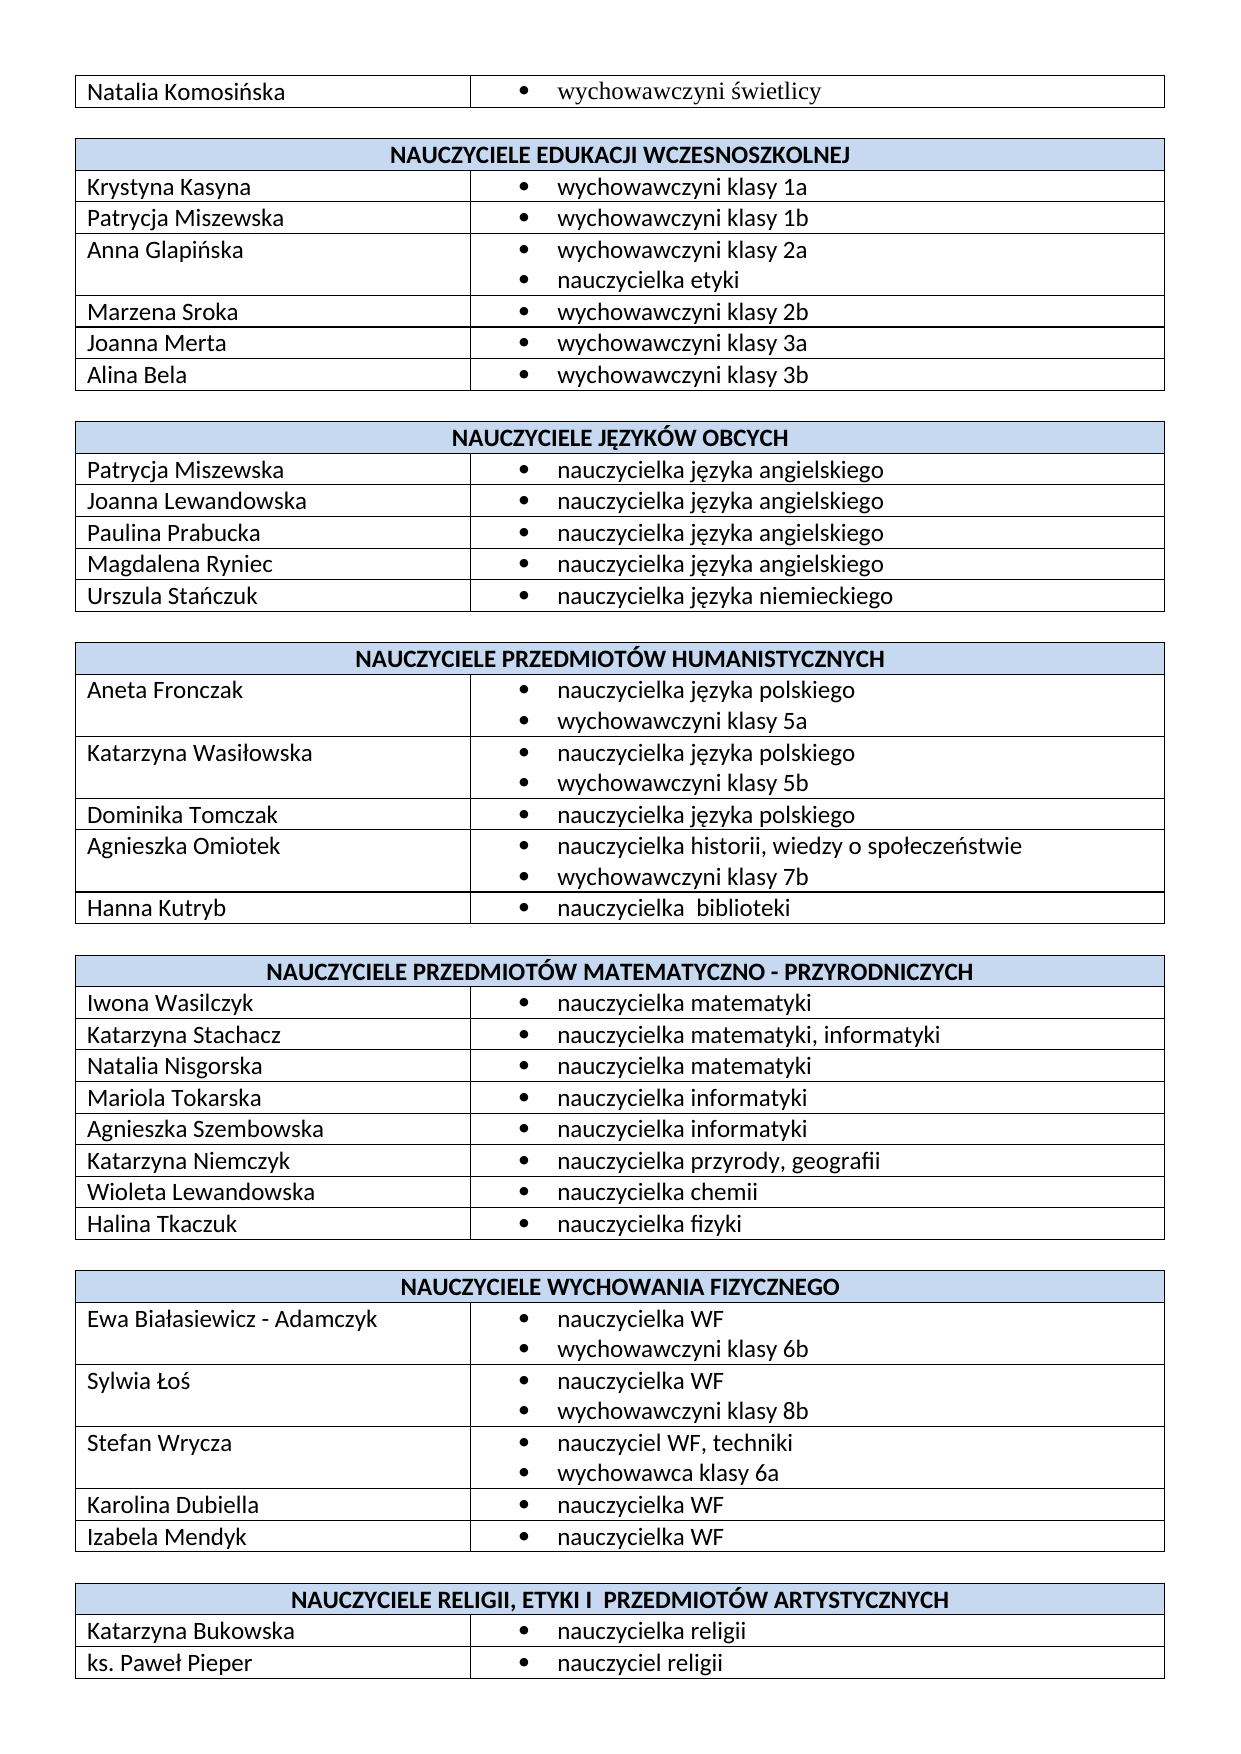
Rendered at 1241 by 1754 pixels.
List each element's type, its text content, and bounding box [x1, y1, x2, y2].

table_cell Iwona Wasilczyk [76, 987, 470, 1018]
table_cell Joanna Merta [76, 328, 470, 358]
table_cell Alina Bela [76, 359, 470, 389]
table_cell nauczycielka biblioteki [471, 893, 1164, 923]
table_header NAUCZYCIELE JĘZYKÓW OBCYCH [76, 422, 1164, 453]
table_cell nauczyciel WF, techniki wychowawca klasy 6a [471, 1427, 1164, 1488]
table_cell nauczycielka religii [471, 1615, 1164, 1646]
table_cell nauczycielka przyrody, geografii [471, 1145, 1164, 1176]
table_cell nauczycielka języka angielskiego [471, 485, 1164, 516]
table_cell wychowawczyni klasy 1a [471, 171, 1164, 201]
table_cell nauczycielka chemii [471, 1177, 1164, 1207]
table_cell Mariola Tokarska [76, 1082, 470, 1112]
table_cell nauczycielka informatyki [471, 1082, 1164, 1112]
table_cell nauczycielka WF wychowawczyni klasy 8b [471, 1365, 1164, 1426]
table_cell wychowawczyni klasy 3a [471, 328, 1164, 358]
table_cell wychowawczyni klasy 2b [471, 296, 1164, 326]
table_cell wychowawczyni klasy 1b [471, 202, 1164, 233]
table_cell Patrycja Miszewska [76, 202, 470, 233]
table_cell Sylwia Łoś [76, 1365, 470, 1426]
table_cell nauczycielka języka polskiego wychowawczyni klasy 5a [471, 675, 1164, 736]
table_cell wychowawczyni klasy 2a nauczycielka etyki [471, 234, 1164, 295]
table_cell Krystyna Kasyna [76, 171, 470, 201]
table_header NAUCZYCIELE RELIGII, ETYKI I PRZEDMIOTÓW ARTYSTYCZNYCH [76, 1584, 1164, 1614]
table_cell Hanna Kutryb [76, 893, 470, 923]
table_cell Urszula Stańczuk [76, 580, 470, 611]
table_cell nauczyciel religii [471, 1647, 1164, 1677]
table_cell wychowawczyni klasy 3b [471, 359, 1164, 389]
table_cell nauczycielka WF wychowawczyni klasy 6b [471, 1303, 1164, 1364]
table_cell nauczycielka WF [471, 1489, 1164, 1519]
table_cell nauczycielka języka polskiego [471, 799, 1164, 829]
table_cell nauczycielka matematyki [471, 1050, 1164, 1081]
table_cell Dominika Tomczak [76, 799, 470, 829]
table_header NAUCZYCIELE PRZEDMIOTÓW MATEMATYCZNO - PRZYRODNICZYCH [76, 956, 1164, 986]
table_cell Anna Glapińska [76, 234, 470, 295]
table_cell wychowawczyni świetlicy [471, 76, 1164, 107]
table_header NAUCZYCIELE PRZEDMIOTÓW HUMANISTYCZNYCH [76, 643, 1164, 674]
table_cell Marzena Sroka [76, 296, 470, 326]
table_header NAUCZYCIELE EDUKACJI WCZESNOSZKOLNEJ [76, 139, 1164, 170]
table_cell nauczycielka języka polskiego wychowawczyni klasy 5b [471, 737, 1164, 798]
table_cell Magdalena Ryniec [76, 549, 470, 579]
table_cell ks. Paweł Pieper [76, 1647, 470, 1677]
table_cell Patrycja Miszewska [76, 454, 470, 484]
table_cell Agnieszka Omiotek [76, 830, 470, 891]
table_cell Joanna Lewandowska [76, 485, 470, 516]
table_cell Katarzyna Niemczyk [76, 1145, 470, 1176]
table_header NAUCZYCIELE WYCHOWANIA FIZYCZNEGO [76, 1271, 1164, 1302]
table_cell Karolina Dubiella [76, 1489, 470, 1519]
table_cell nauczycielka języka angielskiego [471, 517, 1164, 547]
table_cell nauczycielka matematyki, informatyki [471, 1019, 1164, 1049]
table_cell nauczycielka informatyki [471, 1114, 1164, 1144]
table_cell Katarzyna Stachacz [76, 1019, 470, 1049]
table_cell Natalia Nisgorska [76, 1050, 470, 1081]
table_cell Natalia Komosińska [76, 76, 470, 107]
table_cell Izabela Mendyk [76, 1521, 470, 1551]
table_cell nauczycielka fizyki [471, 1208, 1164, 1239]
table_cell Ewa Białasiewicz - Adamczyk [76, 1303, 470, 1364]
table_cell nauczycielka języka niemieckiego [471, 580, 1164, 611]
table_cell nauczycielka WF [471, 1521, 1164, 1551]
table_cell Stefan Wrycza [76, 1427, 470, 1488]
table_cell Aneta Fronczak [76, 675, 470, 736]
table_cell Wioleta Lewandowska [76, 1177, 470, 1207]
table_cell nauczycielka języka angielskiego [471, 549, 1164, 579]
table_cell Agnieszka Szembowska [76, 1114, 470, 1144]
table_cell nauczycielka matematyki [471, 987, 1164, 1018]
table_cell Paulina Prabucka [76, 517, 470, 547]
table_cell Katarzyna Wasiłowska [76, 737, 470, 798]
table_cell Katarzyna Bukowska [76, 1615, 470, 1646]
table_cell nauczycielka języka angielskiego [471, 454, 1164, 484]
table_cell nauczycielka historii, wiedzy o społeczeństwie wychowawczyni klasy 7b [471, 830, 1164, 891]
table_cell Halina Tkaczuk [76, 1208, 470, 1239]
